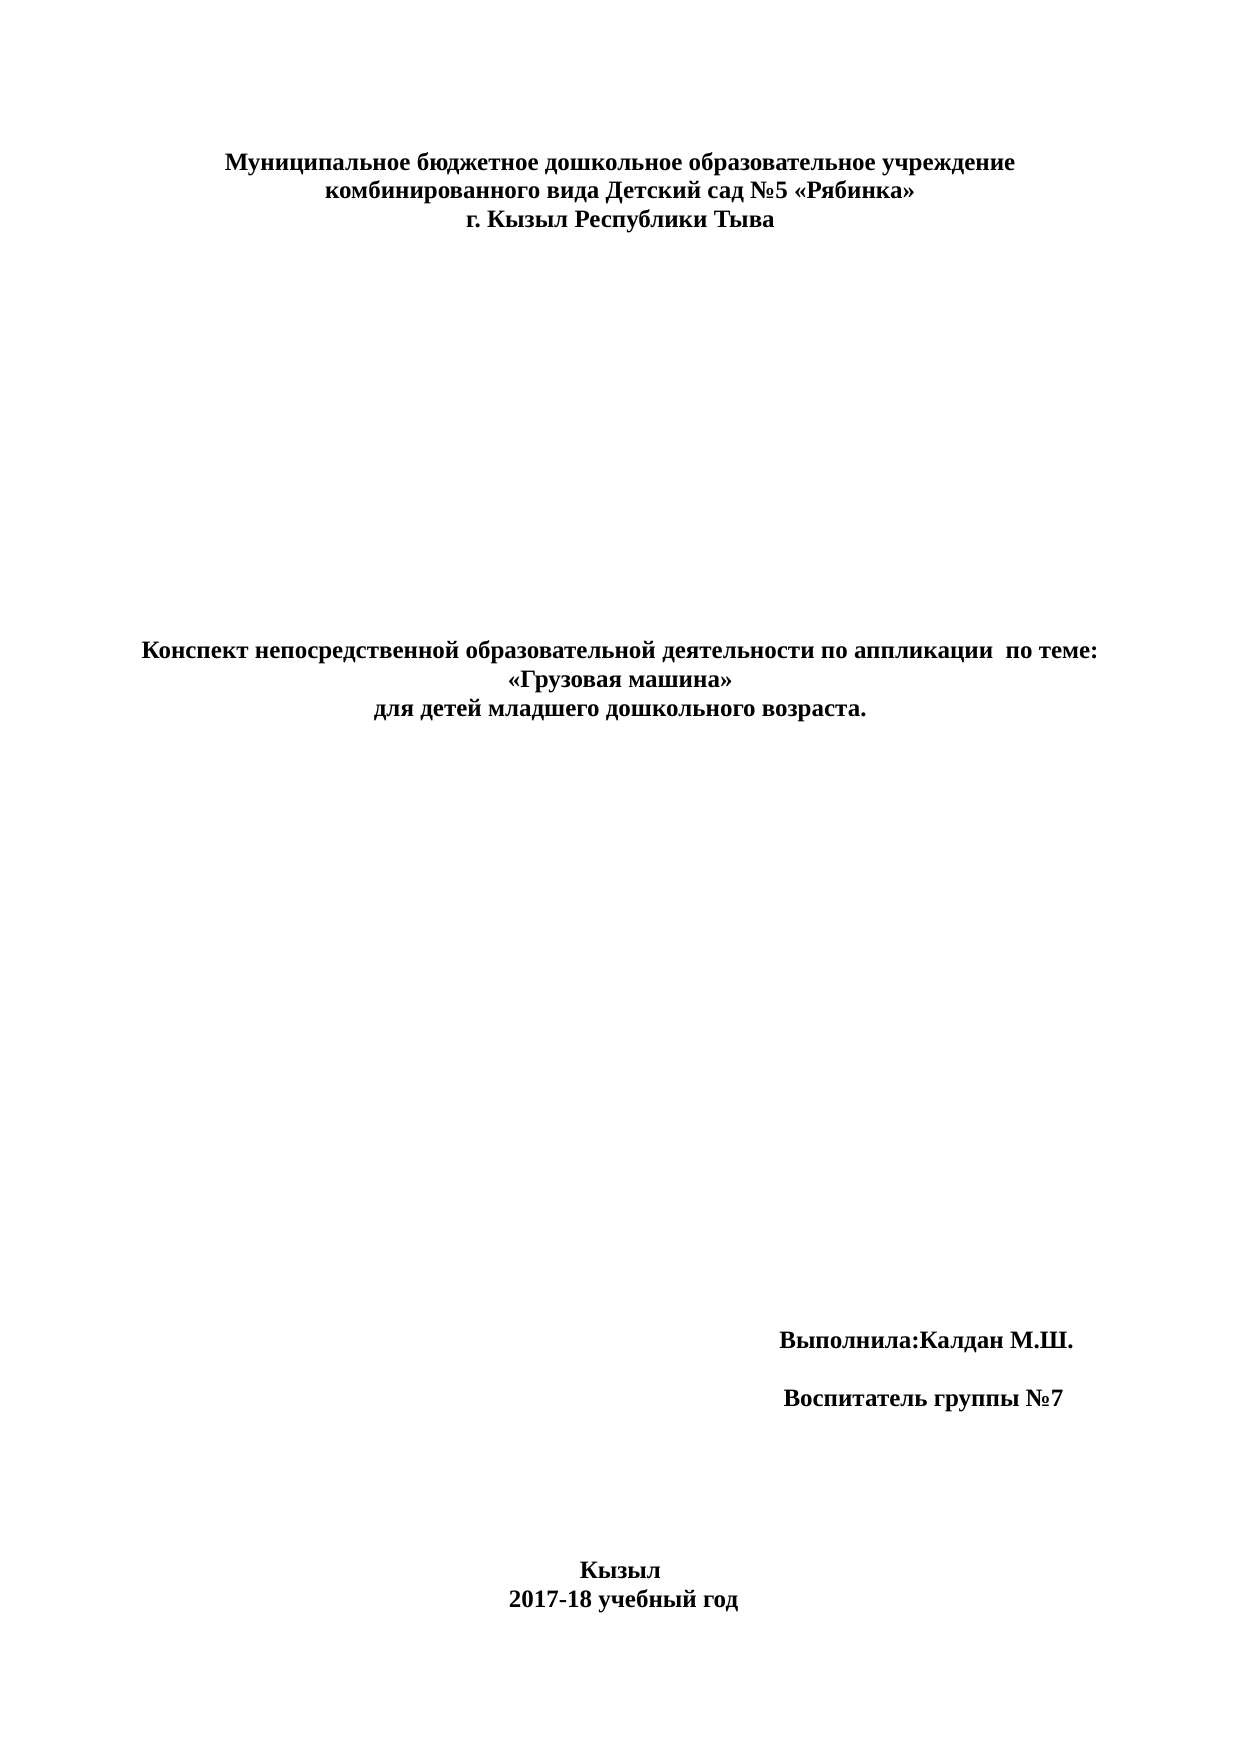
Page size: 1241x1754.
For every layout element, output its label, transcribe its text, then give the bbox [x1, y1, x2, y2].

text Кызыл [118, 1556, 1122, 1584]
text Выполнила:Калдан М.Ш. [118, 1326, 1122, 1354]
text для детей младшего дошкольного возраста. [118, 693, 1122, 722]
text г. Кызыл Республики Тыва [118, 204, 1122, 233]
text Воспитатель группы №7 [118, 1383, 1122, 1412]
text «Грузовая машина» [118, 664, 1122, 693]
text 2017-18 учебный год [118, 1584, 1122, 1613]
text Муниципальное бюджетное дошкольное образовательное учреждение комбинированного вида Детский сад №5 «Рябинка» [118, 147, 1122, 204]
text Конспект непосредственной образовательной деятельности по аппликации по теме: [118, 636, 1122, 664]
